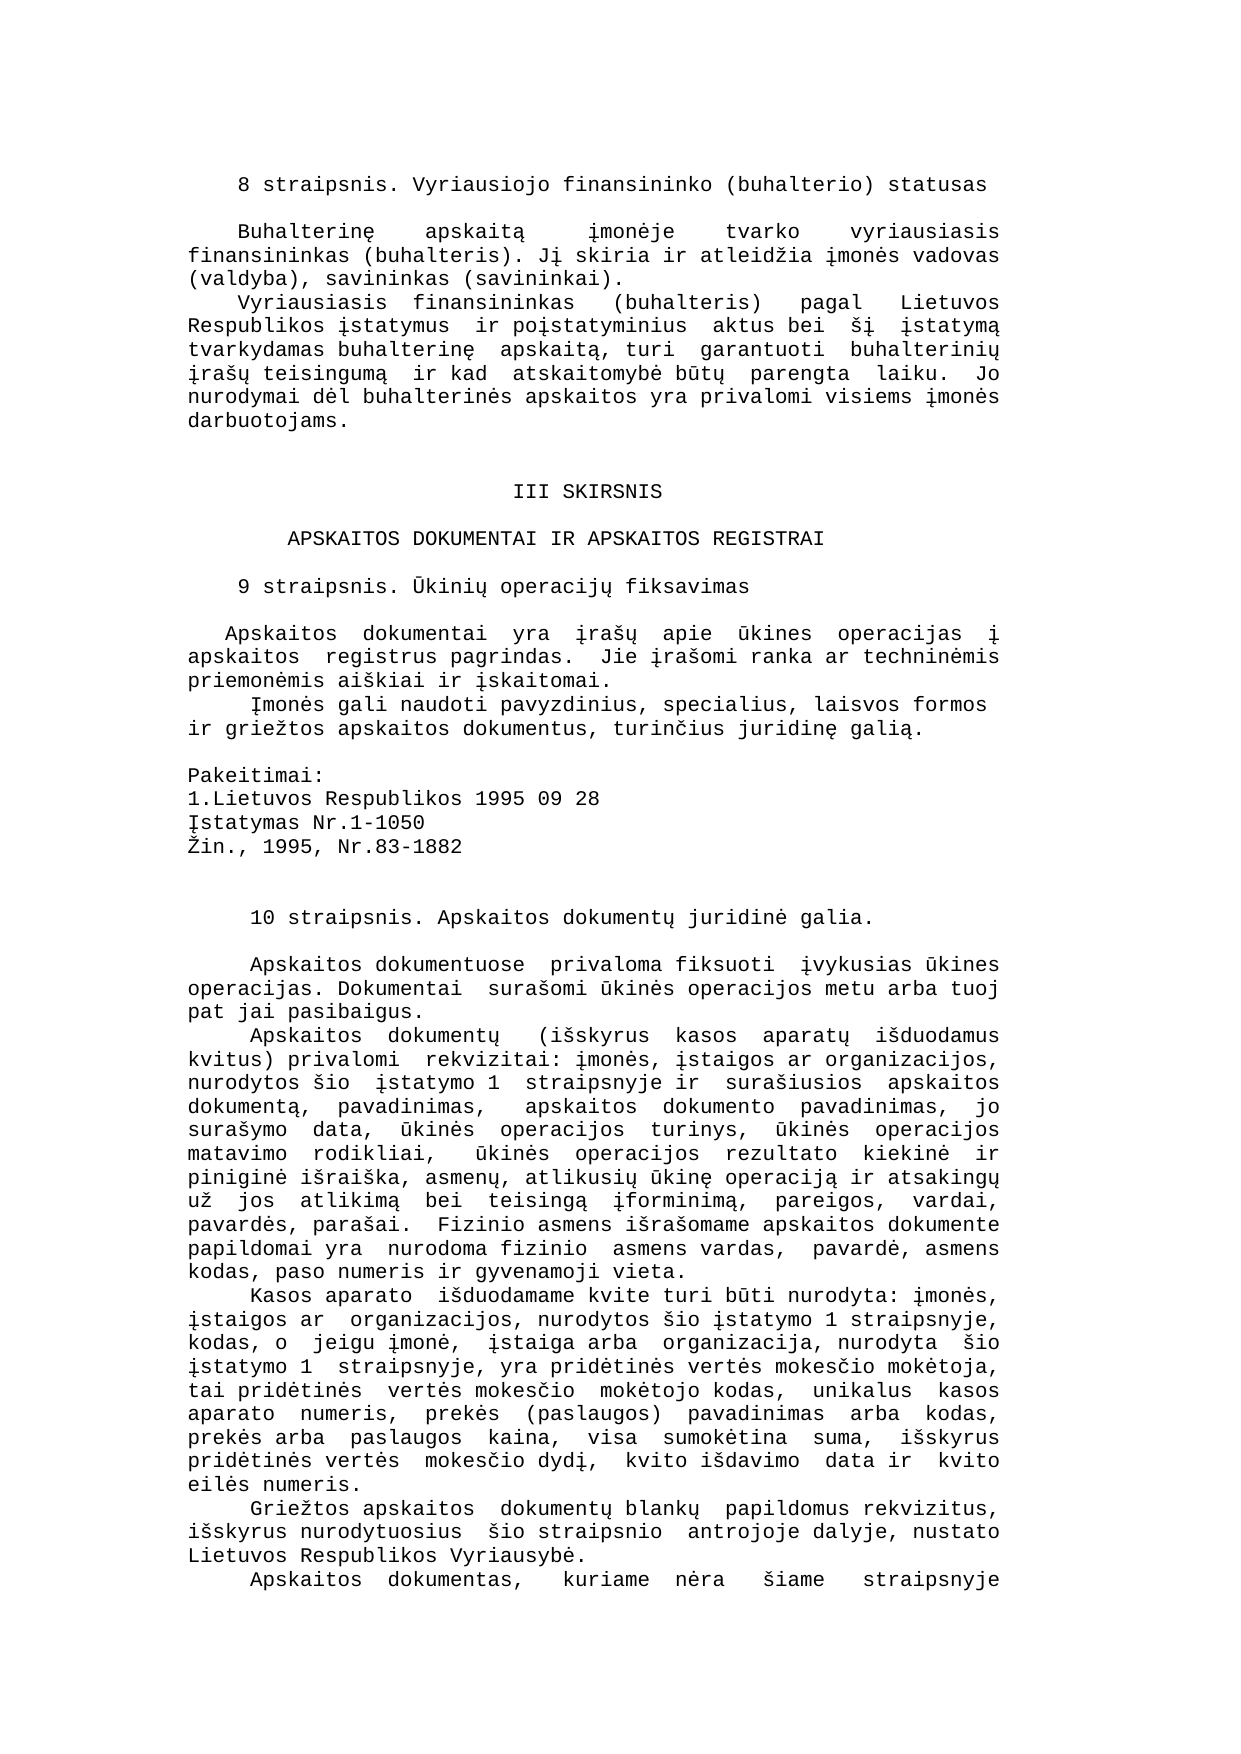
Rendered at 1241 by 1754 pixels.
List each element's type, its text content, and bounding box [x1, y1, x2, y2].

text surašymo data, ūkinės operacijos turinys, ūkinės operacijos [187, 1119, 1053, 1143]
text finansininkas (buhalteris). Jį skiria ir atleidžia įmonės vadovas [187, 244, 1053, 268]
text Apskaitos dokumentai yra įrašų apie ūkines operacijas į [187, 623, 1053, 647]
text pat jai pasibaigus. [187, 1001, 1053, 1025]
text matavimo rodikliai, ūkinės operacijos rezultato kiekinė ir [187, 1143, 1053, 1167]
text Apskaitos dokumentuose privaloma fiksuoti įvykusias ūkines [187, 954, 1053, 978]
text Lietuvos Respublikos Vyriausybė. [187, 1545, 1053, 1569]
text (valdyba), savininkas (savininkai). [187, 268, 1053, 292]
text Apskaitos dokumentas, kuriame nėra šiame straipsnyje [187, 1569, 1053, 1592]
text nurodymai dėl buhalterinės apskaitos yra privalomi visiems įmonės [187, 386, 1053, 410]
text 8 straipsnis. Vyriausiojo finansininko (buhalterio) statusas [187, 174, 1053, 197]
text už jos atlikimą bei teisingą įforminimą, pareigos, vardai, [187, 1190, 1053, 1214]
text aparato numeris, prekės (paslaugos) pavadinimas arba kodas, [187, 1403, 1053, 1427]
text kodas, paso numeris ir gyvenamoji vieta. [187, 1261, 1053, 1285]
text įrašų teisingumą ir kad atskaitomybė būtų parengta laiku. Jo [187, 363, 1053, 386]
text įstaigos ar organizacijos, nurodytos šio įstatymo 1 straipsnyje, [187, 1309, 1053, 1332]
text 9 straipsnis. Ūkinių operacijų fiksavimas [187, 576, 1053, 599]
text pavardės, parašai. Fizinio asmens išrašomame apskaitos dokumente [187, 1214, 1053, 1238]
text operacijas. Dokumentai surašomi ūkinės operacijos metu arba tuoj [187, 978, 1053, 1001]
text Įmonės gali naudoti pavyzdinius, specialius, laisvos formos [187, 694, 1053, 717]
text eilės numeris. [187, 1474, 1053, 1498]
text Buhalterinę apskaitą įmonėje tvarko vyriausiasis [187, 221, 1053, 244]
text Griežtos apskaitos dokumentų blankų papildomus rekvizitus, [187, 1498, 1053, 1521]
text prekės arba paslaugos kaina, visa sumokėtina suma, išskyrus [187, 1427, 1053, 1451]
text dokumentą, pavadinimas, apskaitos dokumento pavadinimas, jo [187, 1096, 1053, 1119]
text kodas, o jeigu įmonė, įstaiga arba organizacija, nurodyta šio [187, 1332, 1053, 1356]
text Žin., 1995, Nr.83-1882 [187, 836, 1053, 859]
text 1.Lietuvos Respublikos 1995 09 28 [187, 788, 1053, 812]
text 10 straipsnis. Apskaitos dokumentų juridinė galia. [187, 907, 1053, 930]
text tvarkydamas buhalterinę apskaitą, turi garantuoti buhalterinių [187, 339, 1053, 363]
text darbuotojams. [187, 410, 1053, 434]
text Įstatymas Nr.1-1050 [187, 812, 1053, 836]
text tai pridėtinės vertės mokesčio mokėtojo kodas, unikalus kasos [187, 1379, 1053, 1403]
text Kasos aparato išduodamame kvite turi būti nurodyta: įmonės, [187, 1285, 1053, 1309]
text papildomai yra nurodoma fizinio asmens vardas, pavardė, asmens [187, 1238, 1053, 1261]
text III SKIRSNIS [187, 481, 1053, 505]
text pridėtinės vertės mokesčio dydį, kvito išdavimo data ir kvito [187, 1451, 1053, 1474]
text APSKAITOS DOKUMENTAI IR APSKAITOS REGISTRAI [187, 528, 1053, 552]
text apskaitos registrus pagrindas. Jie įrašomi ranka ar techninėmis [187, 647, 1053, 670]
text priemonėmis aiškiai ir įskaitomai. [187, 670, 1053, 694]
text Respublikos įstatymus ir poįstatyminius aktus bei šį įstatymą [187, 316, 1053, 339]
text įstatymo 1 straipsnyje, yra pridėtinės vertės mokesčio mokėtoja, [187, 1356, 1053, 1379]
text Pakeitimai: [187, 765, 1053, 788]
text Apskaitos dokumentų (išskyrus kasos aparatų išduodamus [187, 1025, 1053, 1048]
text Vyriausiasis finansininkas (buhalteris) pagal Lietuvos [187, 292, 1053, 316]
text piniginė išraiška, asmenų, atlikusių ūkinę operaciją ir atsakingų [187, 1167, 1053, 1190]
text išskyrus nurodytuosius šio straipsnio antrojoje dalyje, nustato [187, 1521, 1053, 1545]
text ir griežtos apskaitos dokumentus, turinčius juridinę galią. [187, 717, 1053, 741]
text kvitus) privalomi rekvizitai: įmonės, įstaigos ar organizacijos, [187, 1048, 1053, 1072]
text nurodytos šio įstatymo 1 straipsnyje ir surašiusios apskaitos [187, 1072, 1053, 1096]
